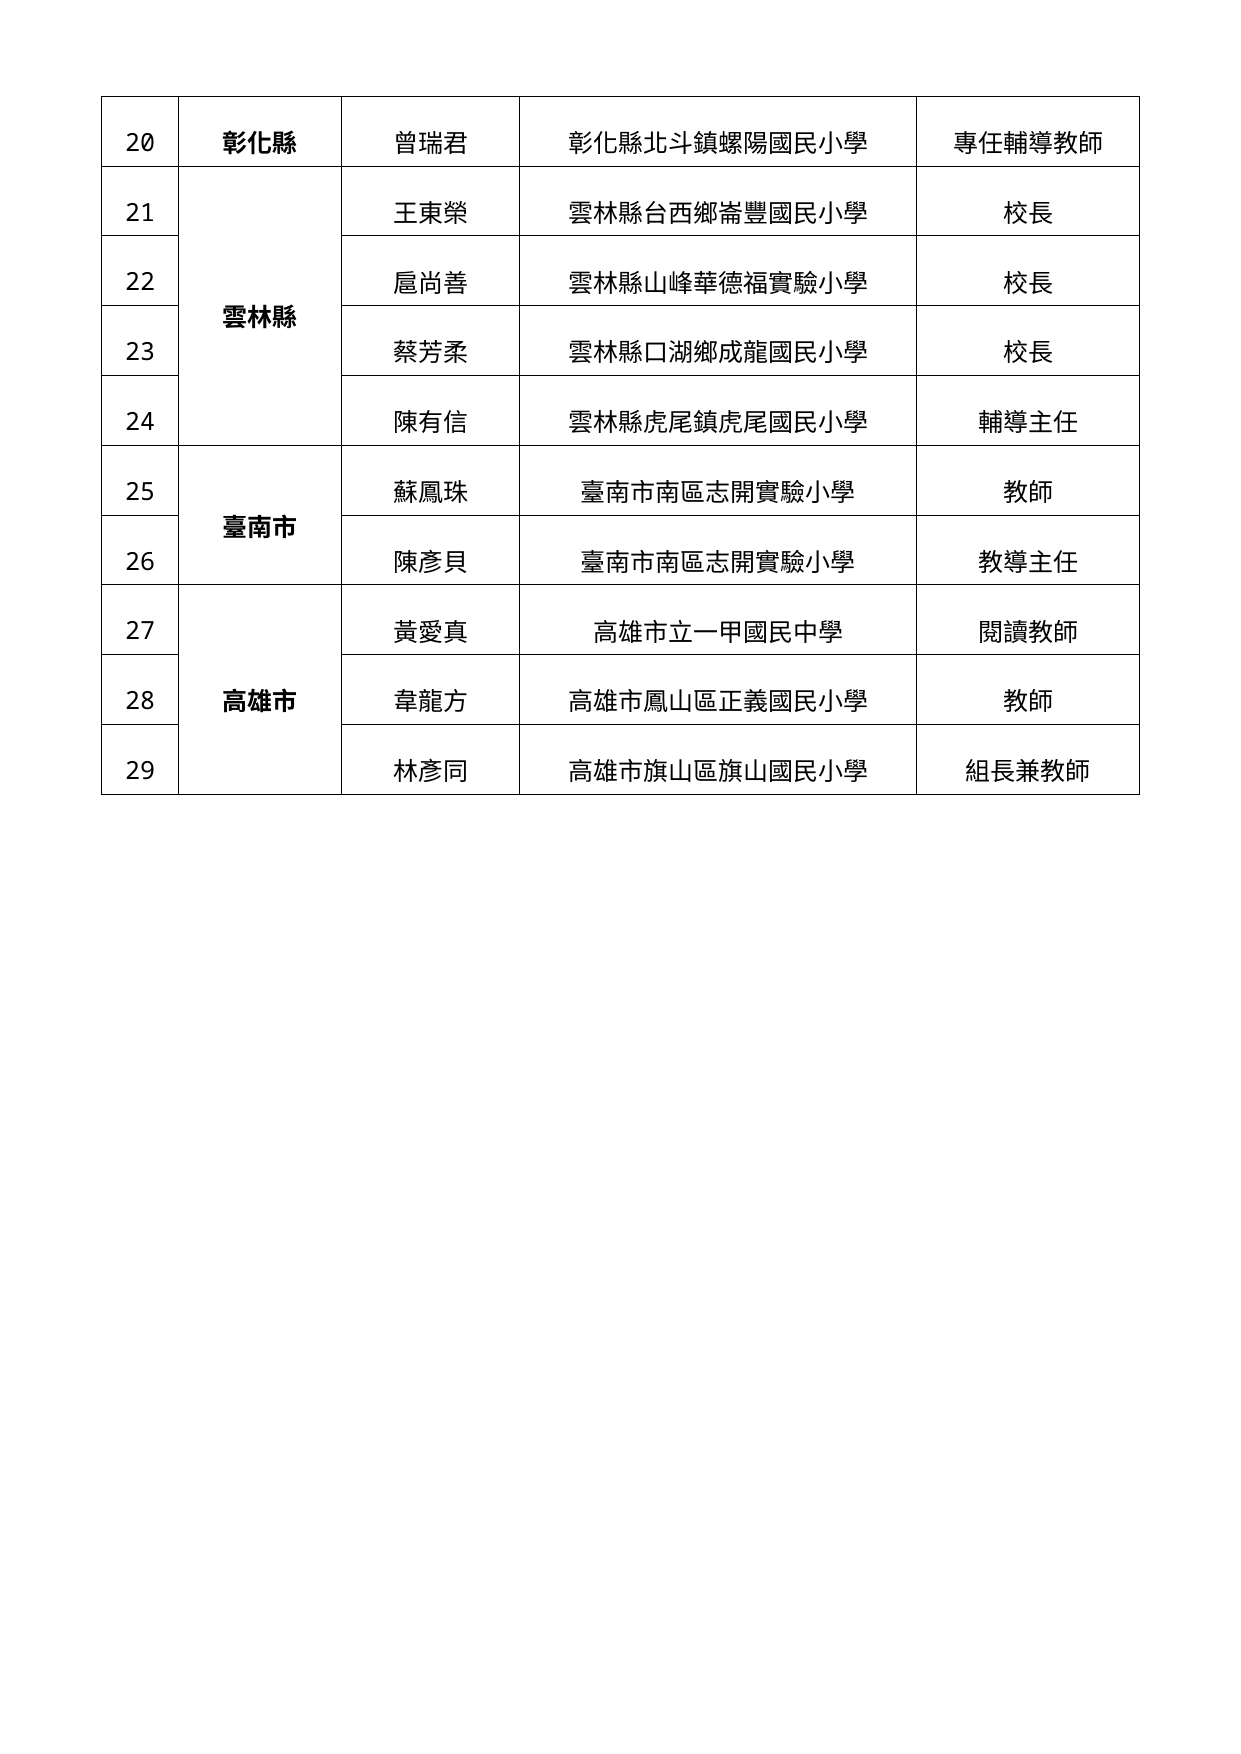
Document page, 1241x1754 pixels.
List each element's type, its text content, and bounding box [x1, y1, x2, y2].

table_cell 校長 [917, 167, 1139, 235]
table_cell 陳彥貝 [342, 516, 519, 584]
table_cell 校長 [917, 236, 1139, 305]
table_cell 高雄市立一甲國民中學 [520, 585, 916, 654]
table_cell 26 [102, 516, 178, 584]
table_cell 蘇鳳珠 [342, 446, 519, 514]
table_cell 29 [102, 725, 178, 794]
table_cell 25 [102, 446, 178, 514]
table_cell 曾瑞君 [342, 97, 519, 166]
table_cell 臺南市南區志開實驗小學 [520, 516, 916, 584]
table_cell 林彥同 [342, 725, 519, 794]
table_cell 黃愛真 [342, 585, 519, 654]
table_cell 高雄市旗山區旗山國民小學 [520, 725, 916, 794]
table_cell 扈尚善 [342, 236, 519, 305]
table_cell 韋龍方 [342, 655, 519, 724]
table_cell 27 [102, 585, 178, 654]
table_cell 教師 [917, 655, 1139, 724]
table_cell 彰化縣北斗鎮螺陽國民小學 [520, 97, 916, 166]
table_cell 閱讀教師 [917, 585, 1139, 654]
table_cell 高雄市鳳山區正義國民小學 [520, 655, 916, 724]
table_cell 臺南市 [179, 446, 341, 584]
table_cell 28 [102, 655, 178, 724]
table_cell 王東榮 [342, 167, 519, 235]
table_cell 22 [102, 236, 178, 305]
table_cell 教導主任 [917, 516, 1139, 584]
table_cell 組長兼教師 [917, 725, 1139, 794]
table_cell 雲林縣虎尾鎮虎尾國民小學 [520, 376, 916, 445]
table_cell 雲林縣台西鄉崙豐國民小學 [520, 167, 916, 235]
table_cell 23 [102, 306, 178, 375]
table_cell 校長 [917, 306, 1139, 375]
table_cell 24 [102, 376, 178, 445]
table_cell 21 [102, 167, 178, 235]
table_cell 臺南市南區志開實驗小學 [520, 446, 916, 514]
table_cell 教師 [917, 446, 1139, 514]
table_cell 輔導主任 [917, 376, 1139, 445]
table_cell 高雄市 [179, 585, 341, 794]
table_cell 彰化縣 [179, 97, 341, 166]
table_cell 陳有信 [342, 376, 519, 445]
table_cell 專任輔導教師 [917, 97, 1139, 166]
table_cell 蔡芳柔 [342, 306, 519, 375]
table_cell 20 [102, 97, 178, 166]
table_cell 雲林縣山峰華德福實驗小學 [520, 236, 916, 305]
table_cell 雲林縣口湖鄉成龍國民小學 [520, 306, 916, 375]
table_cell 雲林縣 [179, 167, 341, 445]
